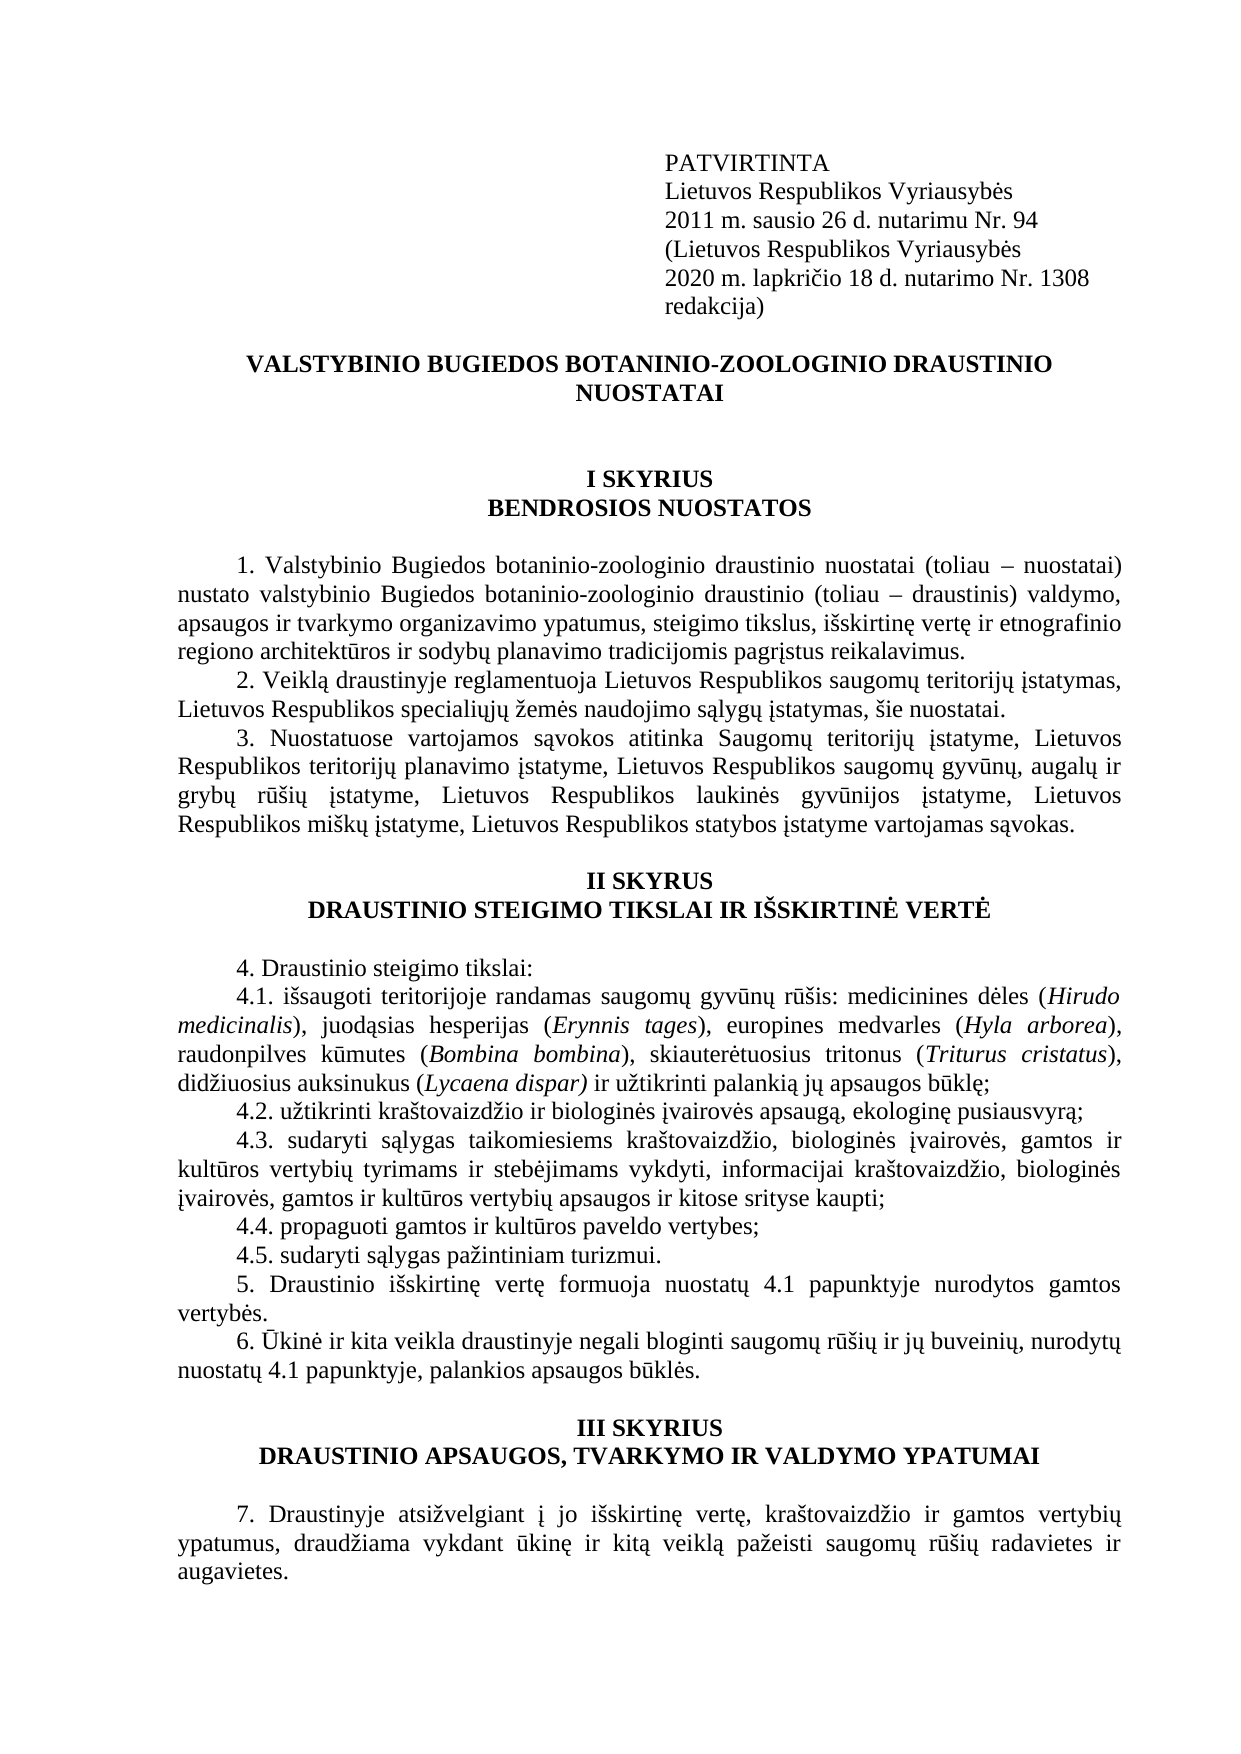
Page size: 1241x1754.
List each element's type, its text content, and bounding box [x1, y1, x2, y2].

text 1. Valstybinio Bugiedos botaninio-zoologinio draustinio nuostatai (toliau – nuostatai) nustato valstybinio Bugiedos botaninio-zoologinio draustinio (toliau – draustinis) valdymo, apsaugos ir tvarkymo organizavimo ypatumus, steigimo tikslus, išskirtinę vertę ir etnografinio regiono architektūros ir sodybų planavimo tradicijomis pagrįstus reikalavimus. [177, 550, 1122, 665]
text 2011 m. sausio 26 d. nutarimu Nr. 94 [177, 205, 1122, 234]
text 3. Nuostatuose vartojamos sąvokos atitinka Saugomų teritorijų įstatyme, Lietuvos Respublikos teritorijų planavimo įstatyme, Lietuvos Respublikos saugomų gyvūnų, augalų ir grybų rūšių įstatyme, Lietuvos Respublikos laukinės gyvūnijos įstatyme, Lietuvos Respublikos miškų įstatyme, Lietuvos Respublikos statybos įstatyme vartojamas sąvokas. [177, 723, 1122, 838]
text 4.1. išsaugoti teritorijoje randamas saugomų gyvūnų rūšis: medicinines dėles (Hirudo medicinalis), juodąsias hesperijas (Erynnis tages), europines medvarles (Hyla arborea), raudonpilves kūmutes (Bombina bombina), skiauterėtuosius tritonus (Triturus cristatus), didžiuosius auksinukus (Lycaena dispar) ir užtikrinti palankią jų apsaugos būklę; [177, 981, 1122, 1096]
text BENDROSIOS NUOSTATOS [177, 493, 1122, 521]
text 4. Draustinio steigimo tikslai: [177, 953, 1122, 981]
text Lietuvos Respublikos Vyriausybės [177, 176, 1122, 205]
text 5. Draustinio išskirtinę vertę formuoja nuostatų 4.1 papunktyje nurodytos gamtos vertybės. [177, 1269, 1122, 1326]
text 4.5. sudaryti sąlygas pažintiniam turizmui. [177, 1240, 1122, 1269]
text I SKYRIUS [177, 464, 1122, 493]
text VALSTYBINIO BUGIEDOS BOTANINIO-ZOOLOGINIO DRAUSTINIO NUOSTATAI [177, 349, 1122, 406]
text 6. Ūkinė ir kita veikla draustinyje negali bloginti saugomų rūšių ir jų buveinių, nurodytų nuostatų 4.1 papunktyje, palankios apsaugos būklės. [177, 1326, 1122, 1384]
text DRAUSTINIO APSAUGOS, TVARKYMO IR VALDYMO YPATUMAI [177, 1441, 1122, 1470]
text DRAUSTINIO STEIGIMO TIKSLAI IR IŠSKIRTINĖ VERTĖ [177, 895, 1122, 924]
text 4.3. sudaryti sąlygas taikomiesiems kraštovaizdžio, biologinės įvairovės, gamtos ir kultūros vertybių tyrimams ir stebėjimams vykdyti, informacijai kraštovaizdžio, biologinės įvairovės, gamtos ir kultūros vertybių apsaugos ir kitose srityse kaupti; [177, 1125, 1122, 1211]
text Patvirtinta [177, 148, 1122, 176]
text (Lietuvos Respublikos Vyriausybės [177, 234, 1122, 263]
text redakcija) [177, 291, 1122, 320]
text III SKYRIUS [177, 1413, 1122, 1441]
text 4.2. užtikrinti kraštovaizdžio ir biologinės įvairovės apsaugą, ekologinę pusiausvyrą; [177, 1096, 1122, 1125]
text 7. Draustinyje atsižvelgiant į jo išskirtinę vertę, kraštovaizdžio ir gamtos vertybių ypatumus, draudžiama vykdant ūkinę ir kitą veiklą pažeisti saugomų rūšių radavietes ir augavietes. [177, 1499, 1122, 1585]
text 2020 m. lapkričio 18 d. nutarimo Nr. 1308 [177, 263, 1122, 291]
text 2. Veiklą draustinyje reglamentuoja Lietuvos Respublikos saugomų teritorijų įstatymas, Lietuvos Respublikos specialiųjų žemės naudojimo sąlygų įstatymas, šie nuostatai. [177, 665, 1122, 723]
text II SKYRUS [177, 866, 1122, 895]
text 4.4. propaguoti gamtos ir kultūros paveldo vertybes; [177, 1211, 1122, 1240]
